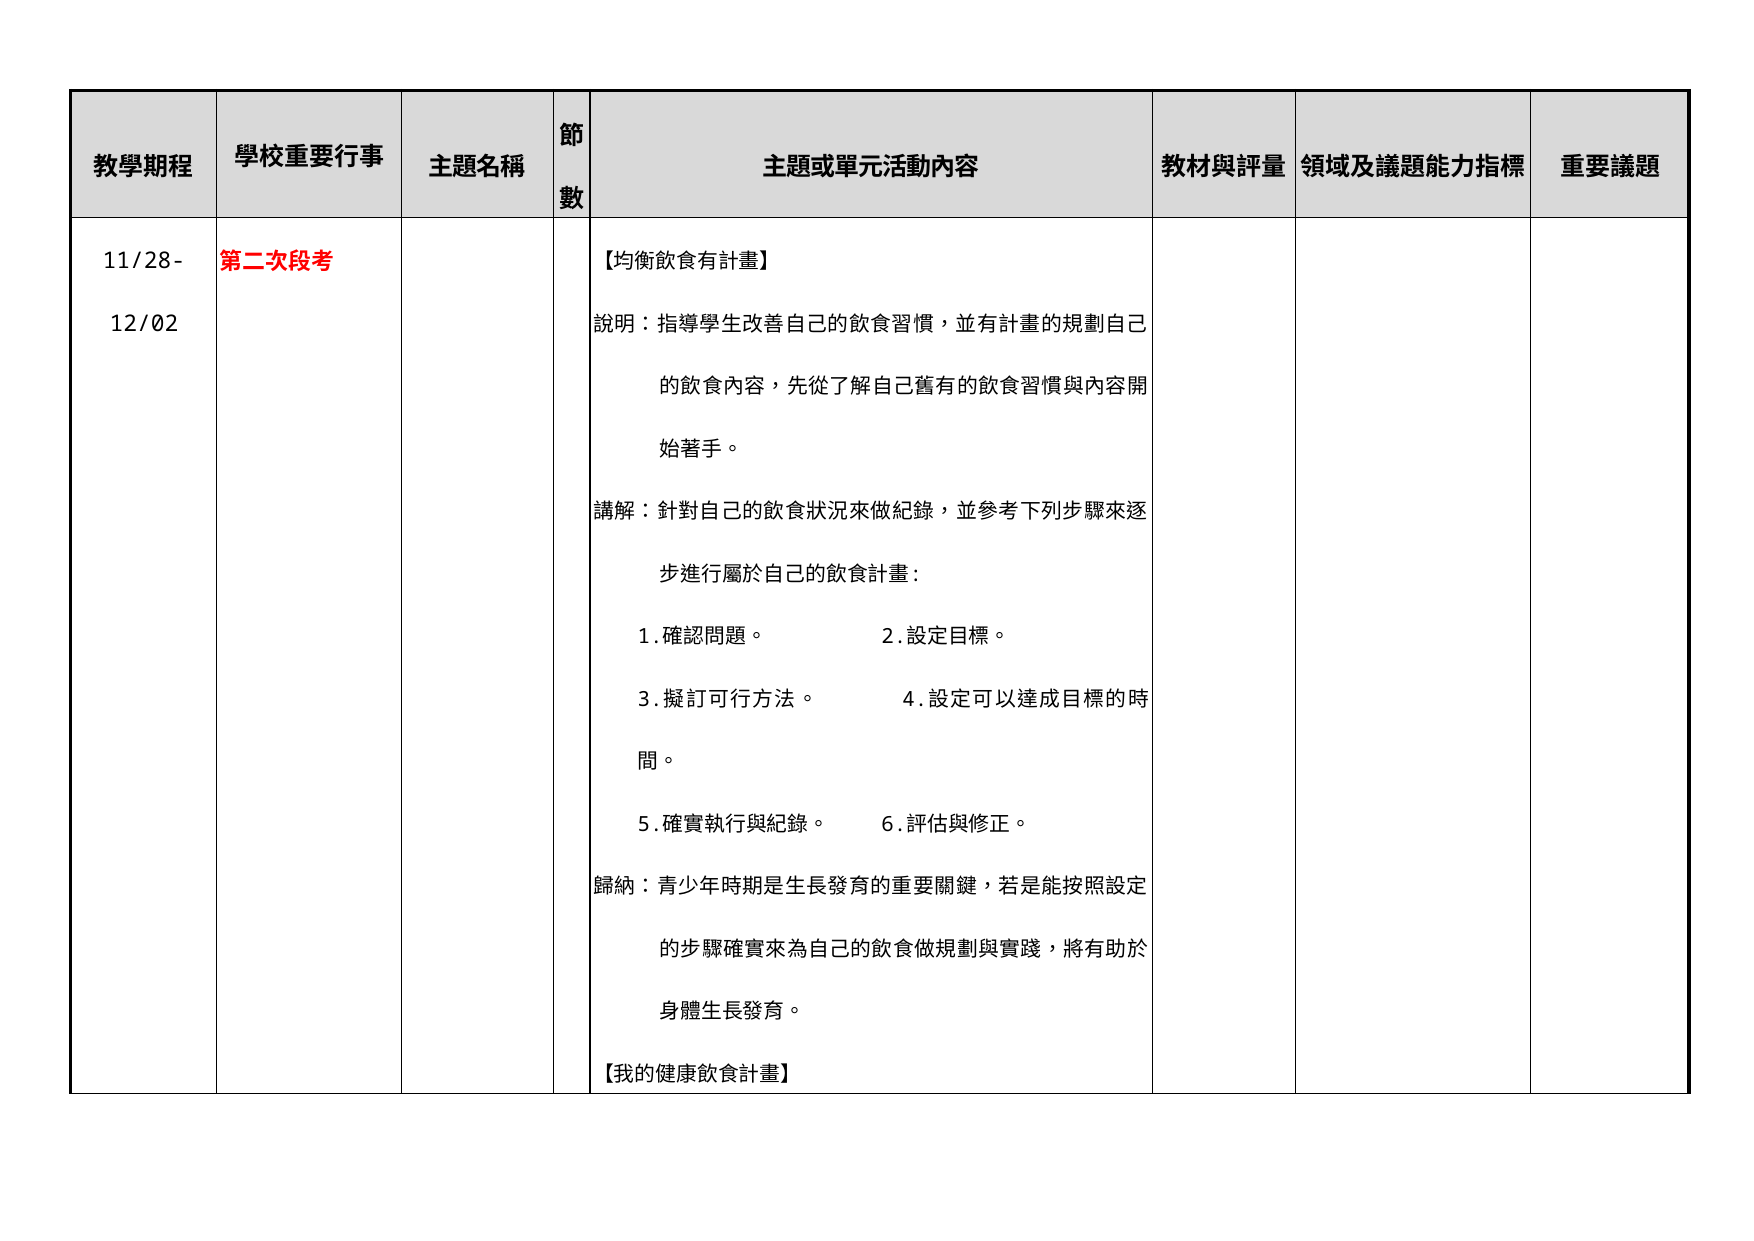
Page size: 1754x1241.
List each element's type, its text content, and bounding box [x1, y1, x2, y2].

table_header 主題或單元活動內容 [591, 92, 1152, 217]
table_header 教材與評量 [1153, 92, 1295, 217]
table_cell [1296, 218, 1530, 1093]
table_header 節數 [554, 92, 589, 217]
table_header 領域及議題能力指標 [1296, 92, 1530, 217]
table_header 主題名稱 [402, 92, 553, 217]
table_cell 第二次段考 [217, 218, 401, 1093]
table_cell 11/28-12/02 [72, 218, 216, 1093]
table_cell 【均衡飲食有計畫】 說明：指導學生改善自己的飲食習慣，並有計畫的規劃自己的飲食內容，先從了解自己舊有的飲食習慣與內容開始著手。 講解：針對自己的飲食狀況來做紀錄，並參考下列步驟來逐步進行屬於自己的飲食計畫: 1.確認問題。 2.設定目標。 3.擬訂可行方法。 4.設定可以達成目標的時間。 5.確實執行與紀錄。 6.評估與修正。 歸納：青少年時期是生長發育的重要關鍵，若是能按照設定的步驟確實來為自己的飲食做規劃與實踐，將有助於身體生長發育。 【我的健康飲食計畫】 [591, 218, 1152, 1093]
table_cell [402, 218, 553, 1093]
table_cell [1531, 218, 1687, 1093]
table_header 學校重要行事 [217, 92, 401, 217]
table_header 重要議題 [1531, 92, 1687, 217]
table_cell [1153, 218, 1295, 1093]
table_cell [554, 218, 589, 1093]
table_header 教學期程 [72, 92, 216, 217]
